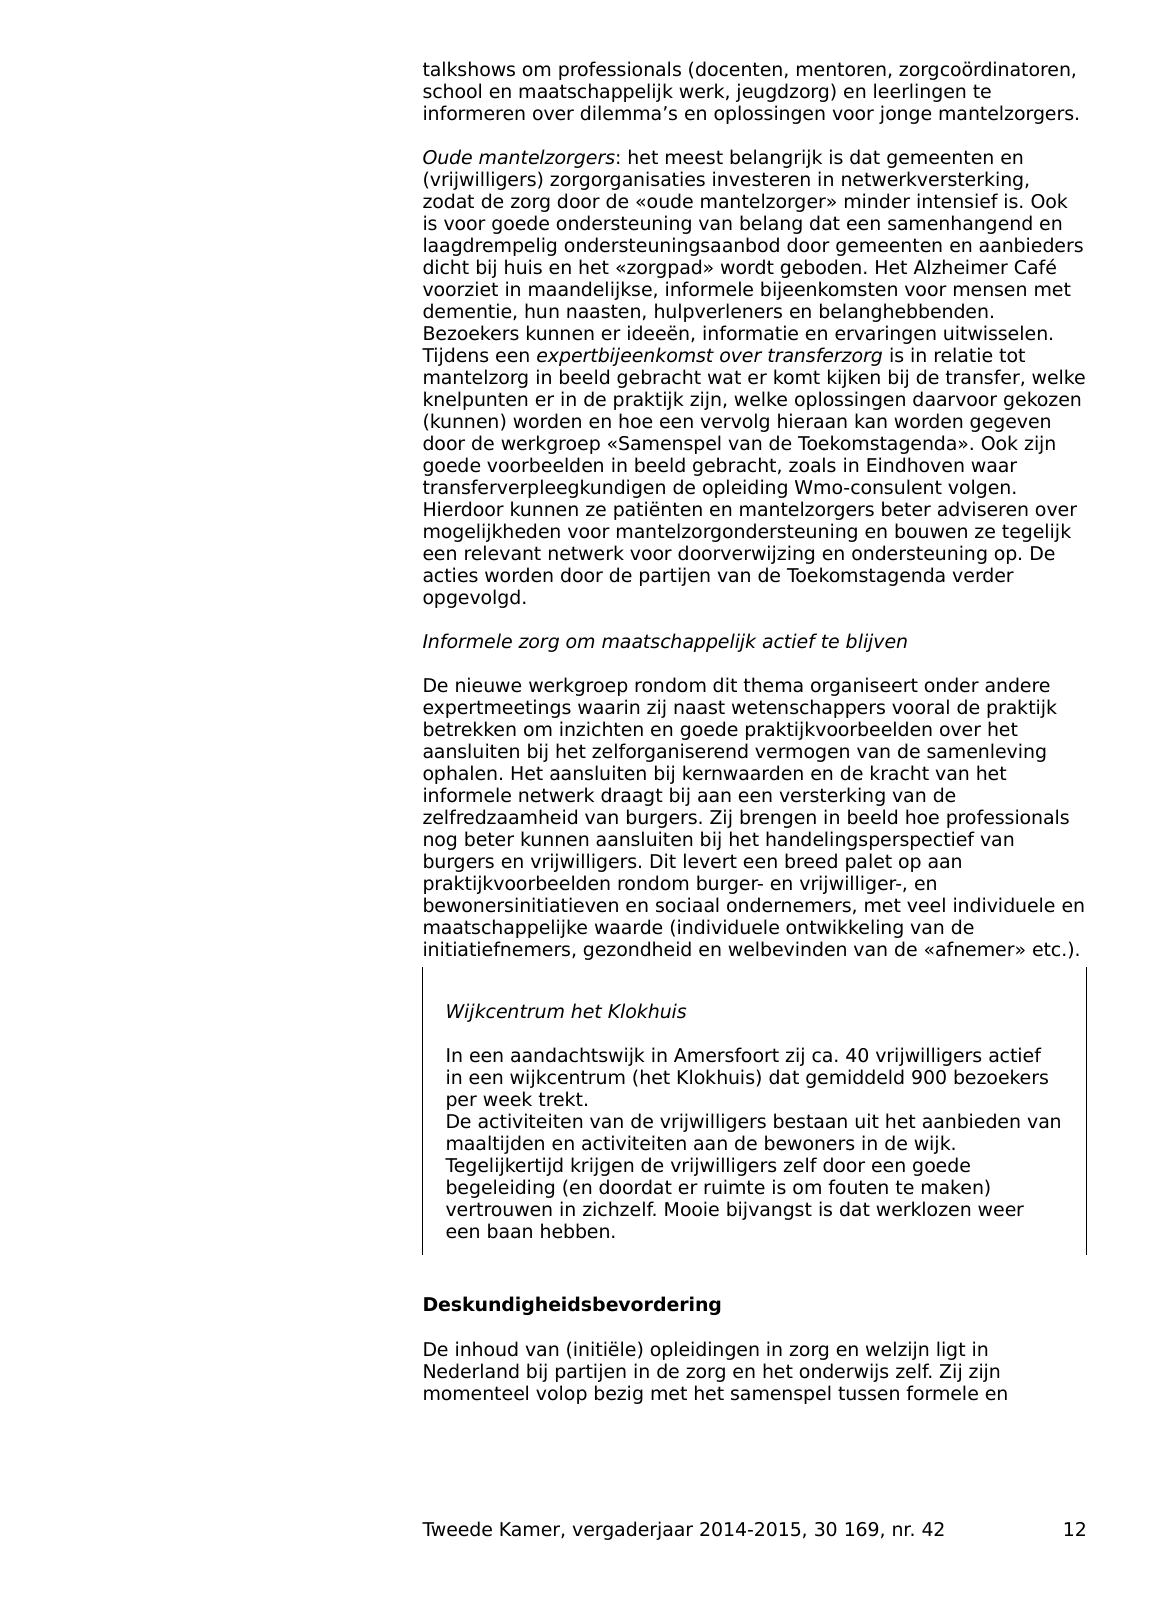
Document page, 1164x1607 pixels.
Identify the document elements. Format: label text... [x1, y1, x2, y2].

text De inhoud van (initiële) opleidingen in zorg en welzijn ligt in Nederland bij partijen in de zorg en het onderwijs zelf. Zij zijn momenteel volop bezig met het samenspel tussen formele en [422, 1338, 1087, 1404]
text talkshows om professionals (docenten, mentoren, zorgcoördinatoren, school en maatschappelijk werk, jeugdzorg) en leerlingen te informeren over dilemma’s en oplossingen voor jonge mantelzorgers. [422, 59, 1087, 125]
subtitle Deskundigheidsbevordering [422, 1294, 1087, 1316]
text De nieuwe werkgroep rondom dit thema organiseert onder andere expertmeetings waarin zij naast wetenschappers vooral de praktijk betrekken om inzichten en goede praktijkvoorbeelden over het aansluiten bij het zelforganiserend vermogen van de samenleving ophalen. Het aansluiten bij kernwaarden en de kracht van het informele netwerk draagt bij aan een versterking van de zelfredzaamheid van burgers. Zij brengen in beeld hoe professionals nog beter kunnen aansluiten bij het handelingsperspectief van burgers en vrijwilligers. Dit levert een breed palet op aan praktijkvoorbeelden rondom burger- en vrijwilliger-, en bewonersinitiatieven en sociaal ondernemers, met veel individuele en maatschappelijke waarde (individuele ontwikkeling van de initiatiefnemers, gezondheid en welbevinden van de «afnemer» etc.). [422, 675, 1087, 961]
text Tijdens een expertbijeenkomst over transferzorg is in relatie tot mantelzorg in beeld gebracht wat er komt kijken bij de transfer, welke knelpunten er in de praktijk zijn, welke oplossingen daarvoor gekozen (kunnen) worden en hoe een vervolg hieraan kan worden gegeven door de werkgroep «Samenspel van de Toekomstagenda». Ook zijn goede voorbeelden in beeld gebracht, zoals in Eindhoven waar transferverpleegkundigen de opleiding Wmo-consulent volgen. Hierdoor kunnen ze patiënten en mantelzorgers beter adviseren over mogelijkheden voor mantelzorgondersteuning en bouwen ze tegelijk een relevant netwerk voor doorverwijzing en ondersteuning op. De acties worden door de partijen van de Toekomstagenda verder opgevolgd. [422, 345, 1087, 609]
table_header Wijkcentrum het Klokhuis In een aandachtswijk in Amersfoort zij ca. 40 vrijwilligers actief in een wijkcentrum (het Klokhuis) dat gemiddeld 900 bezoekers per week trekt. De activiteiten van de vrijwilligers bestaan uit het aanbieden van maaltijden en activiteiten aan de bewoners in de wijk. Tegelijkertijd krijgen de vrijwilligers zelf door een goede begeleiding (en doordat er ruimte is om fouten te maken) vertrouwen in zichzelf. Mooie bijvangst is dat werklozen weer een baan hebben. [423, 967, 1086, 1254]
subtitle Informele zorg om maatschappelijk actief te blijven [422, 631, 1087, 653]
text Oude mantelzorgers: het meest belangrijk is dat gemeenten en (vrijwilligers) zorgorganisaties investeren in netwerkversterking, zodat de zorg door de «oude mantelzorger» minder intensief is. Ook is voor goede ondersteuning van belang dat een samenhangend en laagdrempelig ondersteuningsaanbod door gemeenten en aanbieders dicht bij huis en het «zorgpad» wordt geboden. Het Alzheimer Café voorziet in maandelijkse, informele bijeenkomsten voor mensen met dementie, hun naasten, hulpverleners en belanghebbenden. Bezoekers kunnen er ideeën, informatie en ervaringen uitwisselen. [422, 147, 1087, 345]
